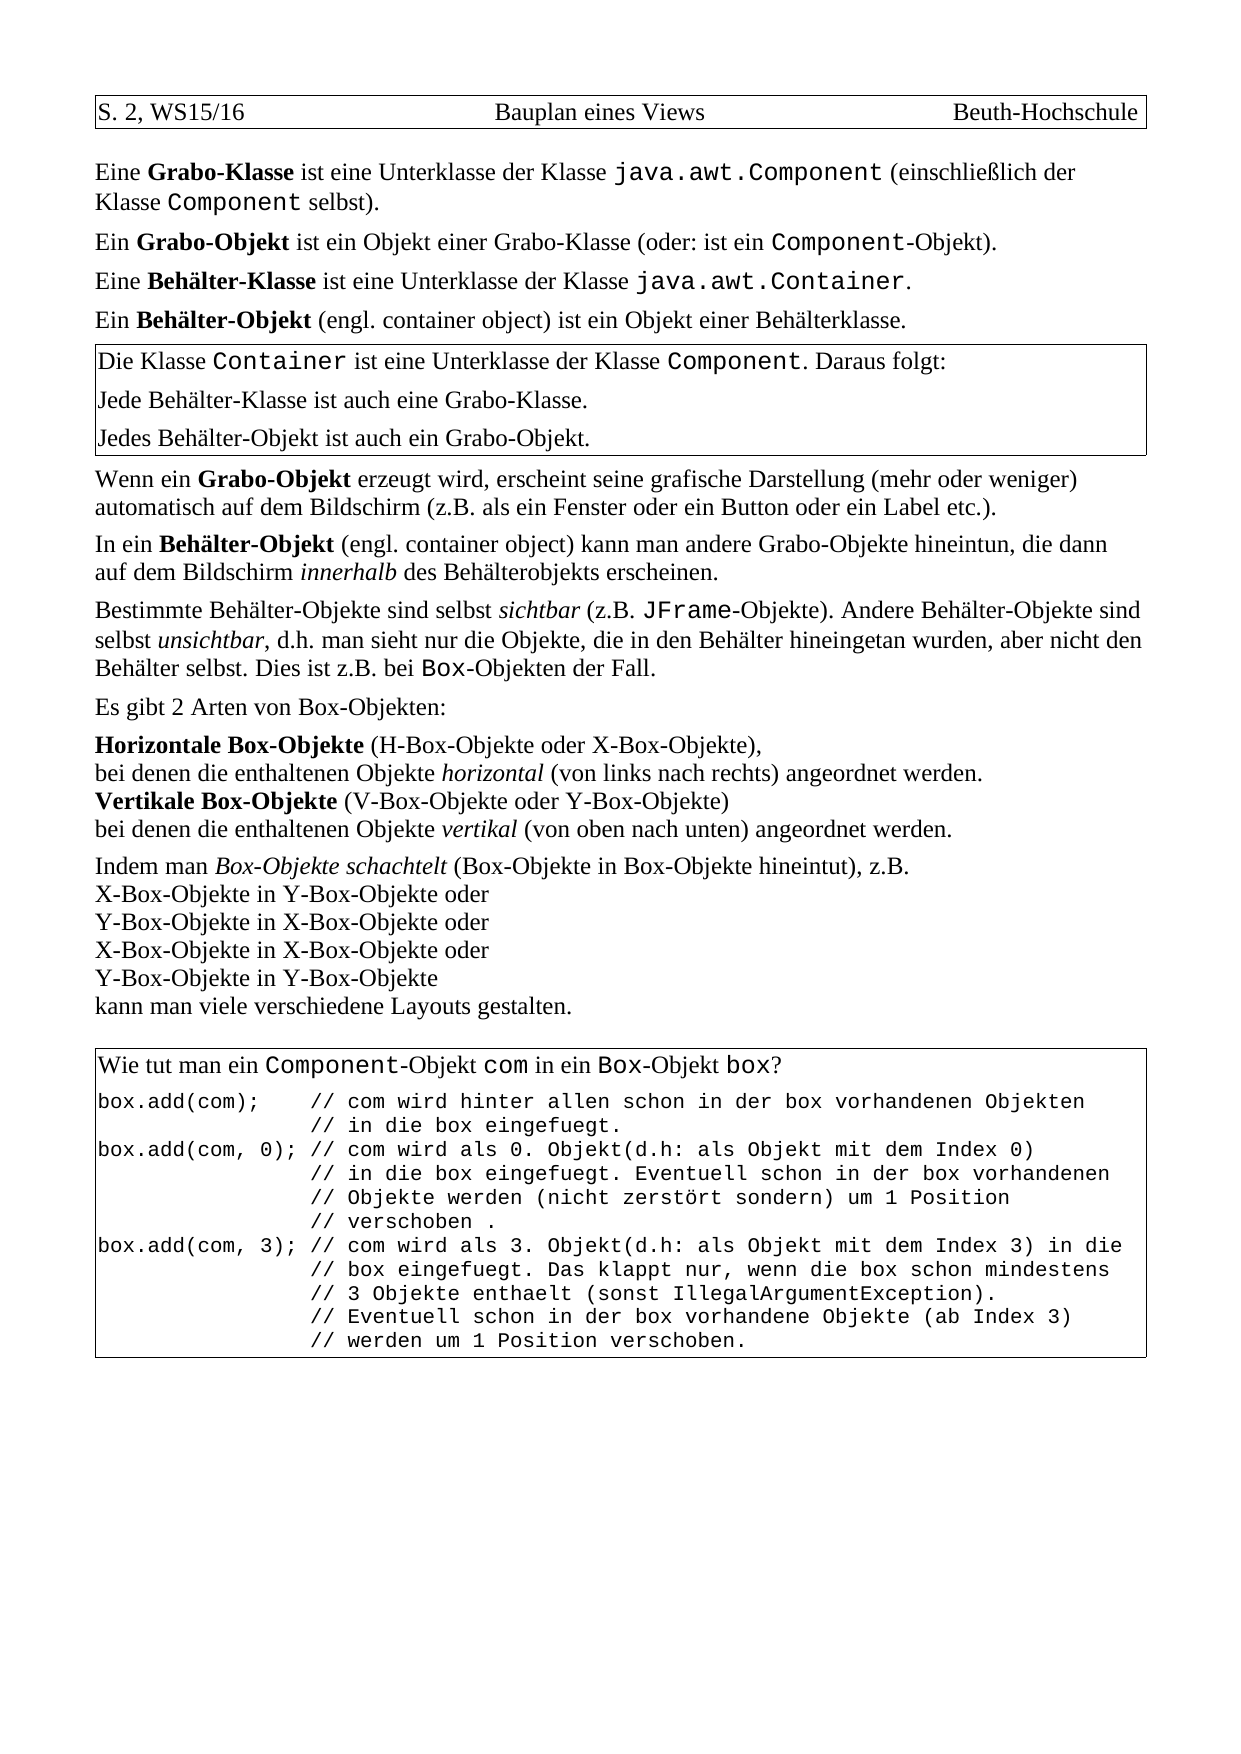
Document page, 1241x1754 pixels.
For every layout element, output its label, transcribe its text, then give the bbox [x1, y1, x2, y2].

text // in die box eingefuegt. [96, 1112, 1146, 1136]
text // verschoben . [96, 1207, 1146, 1231]
text Die Klasse Container ist eine Unterklasse der Klasse Component. Daraus folgt: [96, 345, 1146, 377]
text Horizontale Box-Objekte (H-Box-Objekte oder X-Box-Objekte), [94, 731, 1146, 758]
text // 3 Objekte enthaelt (sonst IllegalArgumentException). [96, 1279, 1146, 1303]
text Wie tut man ein Component-Objekt com in ein Box-Objekt box? [96, 1049, 1146, 1081]
text Ein Grabo-Objekt ist ein Objekt einer Grabo-Klasse (oder: ist ein Component-Objekt). [94, 227, 1146, 257]
text Es gibt 2 Arten von Box-Objekten: [94, 693, 1146, 721]
text Eine Grabo-Klasse ist eine Unterklasse der Klasse java.awt.Component (einschließlich der Klasse Component selbst). [94, 158, 1146, 218]
text bei denen die enthaltenen Objekte vertikal (von oben nach unten) angeordnet werden. [94, 814, 1146, 843]
text Y-Box-Objekte in Y-Box-Objekte [94, 964, 1146, 992]
text Jede Behälter-Klasse ist auch eine Grabo-Klasse. [96, 383, 1146, 414]
text kann man viele verschiedene Layouts gestalten. [94, 992, 1146, 1020]
text box.add(com, 0); // com wird als 0. Objekt(d.h: als Objekt mit dem Index 0) [96, 1136, 1146, 1159]
text // box eingefuegt. Das klappt nur, wenn die box schon mindestens [96, 1255, 1146, 1279]
text X-Box-Objekte in X-Box-Objekte oder [94, 936, 1146, 964]
text box.add(com); // com wird hinter allen schon in der box vorhandenen Objekten [96, 1088, 1146, 1112]
text Wenn ein Grabo-Objekt erzeugt wird, erscheint seine grafische Darstellung (mehr oder weniger) automatisch auf dem Bildschirm (z.B. als ein Fenster oder ein Button oder ein Label etc.). [94, 464, 1146, 521]
text X-Box-Objekte in Y-Box-Objekte oder [94, 880, 1146, 908]
text In ein Behälter-Objekt (engl. container object) kann man andere Grabo-Objekte hineintun, die dann auf dem Bildschirm innerhalb des Behälterobjekts erscheinen. [94, 530, 1146, 586]
text Indem man Box-Objekte schachtelt (Box-Objekte in Box-Objekte hineintut), z.B. [94, 852, 1146, 880]
text // Eventuell schon in der box vorhandene Objekte (ab Index 3) [96, 1303, 1146, 1327]
text // werden um 1 Position verschoben. [96, 1327, 1146, 1357]
text box.add(com, 3); // com wird als 3. Objekt(d.h: als Objekt mit dem Index 3) in die [96, 1231, 1146, 1255]
text Y-Box-Objekte in X-Box-Objekte oder [94, 908, 1146, 936]
text Eine Behälter-Klasse ist eine Unterklasse der Klasse java.awt.Container. [94, 267, 1146, 297]
text // in die box eingefuegt. Eventuell schon in der box vorhandenen [96, 1159, 1146, 1183]
text bei denen die enthaltenen Objekte horizontal (von links nach rechts) angeordnet werden. [94, 758, 1146, 787]
text Bestimmte Behälter-Objekte sind selbst sichtbar (z.B. JFrame-Objekte). Andere Behälter-Objekte sind selbst unsichtbar, d.h. man sieht nur die Objekte, die in den Behälter hineingetan wurden, aber nicht den Behälter selbst. Dies ist z.B. bei Box-Objekten der Fall. [94, 596, 1146, 683]
text Vertikale Box-Objekte (V-Box-Objekte oder Y-Box-Objekte) [94, 787, 1146, 814]
text // Objekte werden (nicht zerstört sondern) um 1 Position [96, 1183, 1146, 1207]
text Jedes Behälter-Objekt ist auch ein Grabo-Objekt. [96, 421, 1146, 455]
text Ein Behälter-Objekt (engl. container object) ist ein Objekt einer Behälterklasse. [94, 306, 1146, 334]
